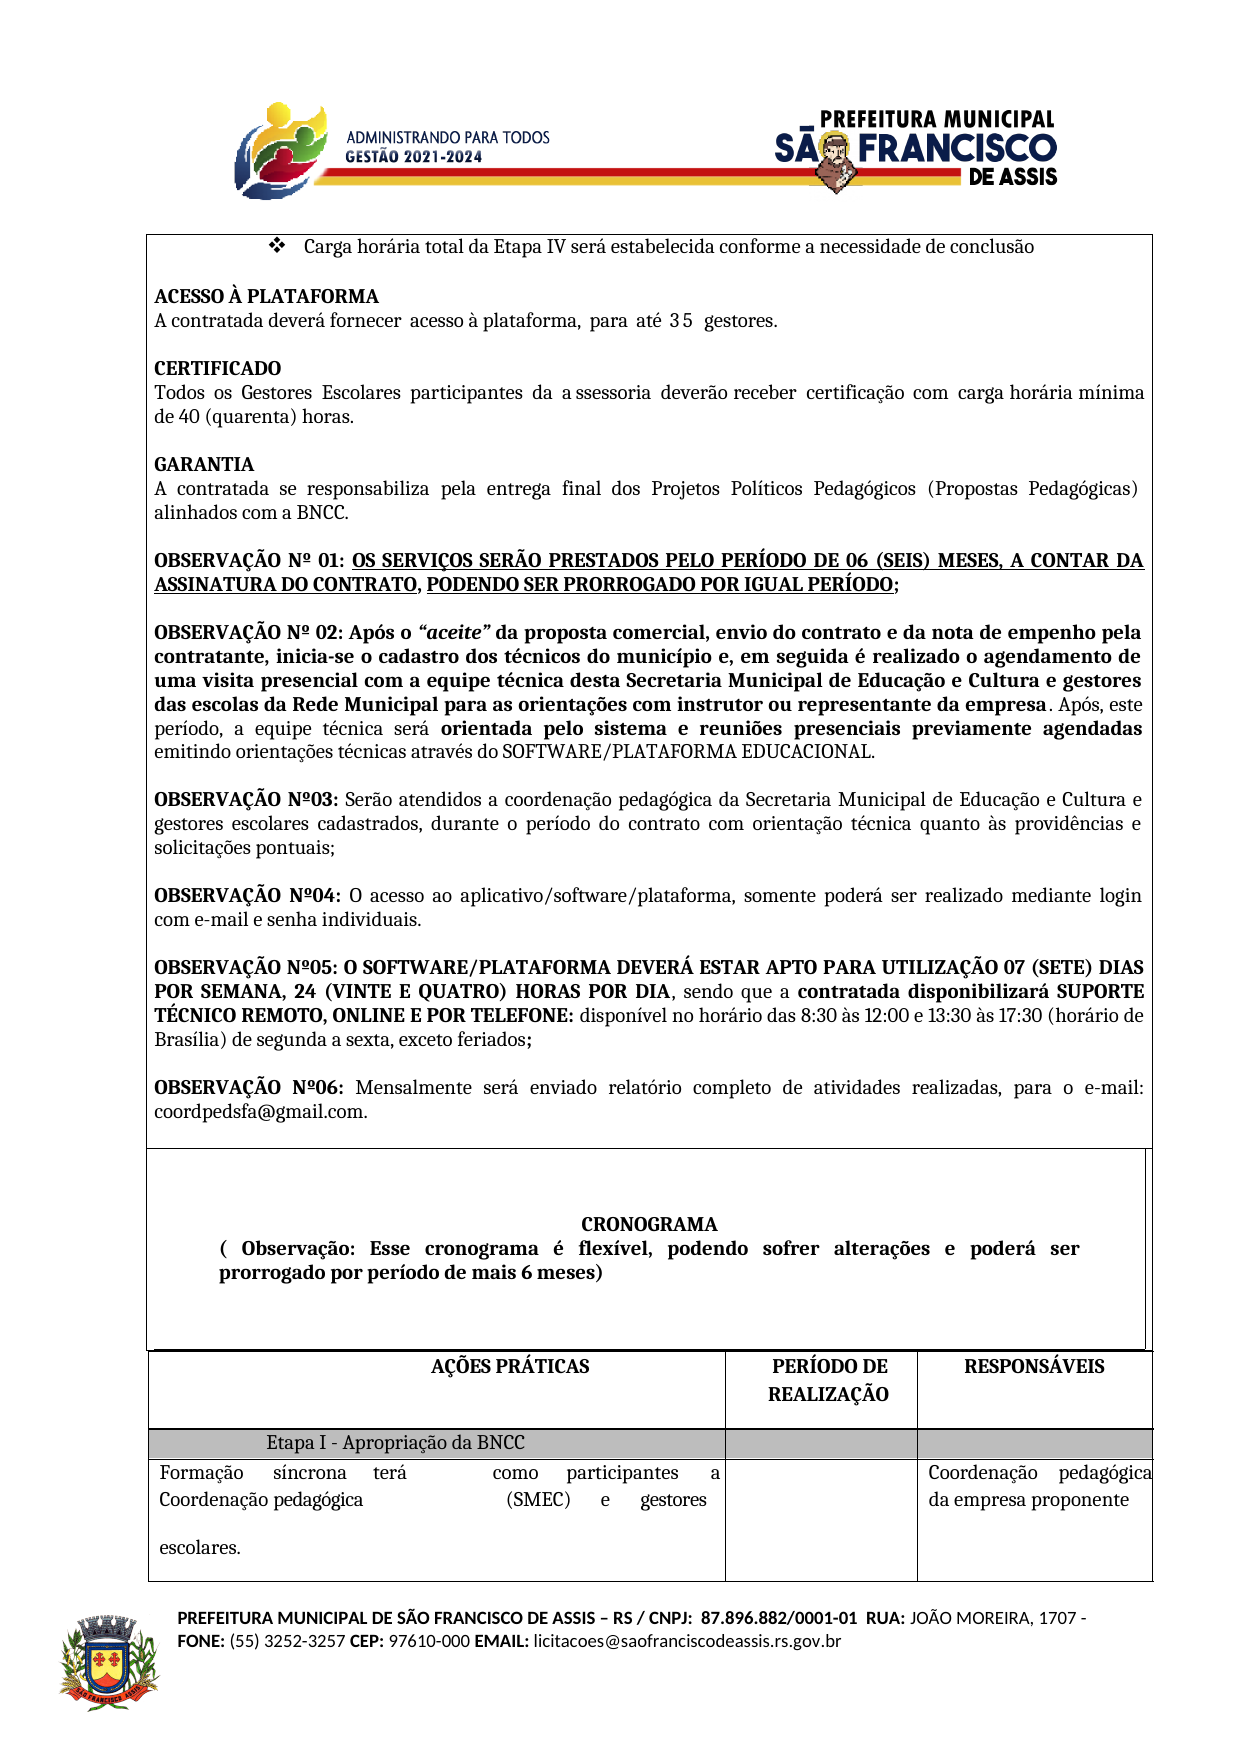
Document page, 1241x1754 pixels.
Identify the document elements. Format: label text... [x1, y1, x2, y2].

table_cell [918, 1430, 1152, 1458]
table_cell Etapa I - Apropriação da BNCC [149, 1430, 725, 1458]
table_cell [726, 1460, 917, 1581]
table_header Contratação de empresa de serviços educacionais para a prestação de serviços de assessoria especializada para a elaboração de Projetos Políticos Pedagógicos (PPPs) dos estabelecimentos de ensino integrantes da Rede Municipal, inclusa licença para uso de software/plataforma interativa. Necessidades mínimas: PROGRAMA Assessoria para elaboração de Projetos Políticos Pedagógicos (Propostas Pedagógicas) das escolas alinhados com a BNCC. O programa deverá ser desenvolvido em 04 etapas: Duração: 6 meses, podendo ser prorrogada por igual período O acesso à plataforma bem como a todo conteúdo relacionado a assessoria (videoaulas, podcasts, e-books e publicações) ficará disponível para a contratante durante o período de vigência do contrato. ASSESSORIA ATRAVÉS DA PLATAFORMA ON-LINE E PRESENCIAL Deverá ser disponibilizada plataforma on-line por meio da qual deverá ser feito o compartilhamento de conhecimento, através de capacitação dos usuários para operacionalização e elaboração de Projetos Políticos Pedagógicos (Propostas Pedagógicas) alinhados com a BNCC. Na Plataforma Interativa os gestores deverão encontrar, no mínimo, os seguintes instrumentos operacionais: Aulas explicativas acerca dos elementos que envolvem toda a Base Nacional Comum Curricular; Apostilas de reflexão docente sobre a Base Nacional Comum Curricular; Livros digitais sobre a Base Nacional Comum Curricular organizados por etapa da Educação Básica e por áreas de conhecimento; Cadernos e roteiros para a construção dos PPPs (Propostas Pedagógicas), tendo em vista as particularidades e realidade das instituições para que esses documentos fiquem de acordo com o que estabelece a BNCC; Acompanhamento pela equipe pedagógica da contratada do passo a passo do processo de elaboração de Projetos Políticos Pedagógicos (Propostas Pedagógicas); Revisão pela equipe pedagógica da contratada de toda a produção; Entrega dos Projetos Políticos Pedagógicos (Propostas Pedagógicas) em sua versão final, garantida pela contratada, de acordo com as seguintes legislações: Lei de Diretrizes e Bases da Educação Nacional, Diretrizes Curriculares Nacionais Gerais da Educação Básica e Base Nacional Comum Curricular. OBS: OS SEGUINTES ITENS: APOSTILAS, LIVROS, CADERNOS E ROTERIROS DEVEM SER DISPONIBILIZADOS EM PDF COM DISPONIBILIDADE PARA DOWNLOAD. DETALHAMENTO DAS ETAPAS Etapa I - Apropriação da BNCC Formação síncrona e presencial: a formação síncrona terá como participantes a coordenação pedagógica da empresa proponente com os gestores escolares e a coordenação pedagógica da SMEC; Formação assíncrona e presencial: a formação assíncrona se dará por meio de módulos de estudos temáticos a serem realizados pelos gestores escolares a coordenação pedagógica da SMEC; As temáticas abordadas na formação serão: A Base Nacional Comum Curricular: O que é a BNCC; Premissas epistemológicas da BNCC; Estrutura da Educação Infantil de acordo com a BNCC; Estrutura do Ensino Fundamental de acordo com a BNCC; Habilidades do Ensino Fundamental de acordo com a BNCC; Os documentos legais e oficiais que fazem parte das escolas: O Currículo Escolar; O Projeto Político Pedagógico (ou Proposta Pedagógica); O Regimento Escolar; Os Planos de Estudos (ou Planos de Trabalho) dos docentes. Cadastro dos participantes na plataforma da empresa proponente. Carga horária total da Etapa I será estabelecida conforme a necessidade de conclusão Etapa II - Como organizar e iniciar os trabalhos (grupos de trabalho) Encontro assíncrono via plataforma on-line e presenciais previamente agendados, com orientações por parte da empresa proponente aos gestores escolares acerca de como organizar os Grupos de Trabalho formados pelos docentes para que possam trabalhar na elaboração dos Projetos Políticos Pedagógicos. Carga horária total da Etapa II será estabelecida conforme a necessidade de conclusão Etapa III - Roteiro (Tópicos) do PPP (Proposta Pedagógica) Encontro assíncrono via plataforma on-line e presenciais previamente agendados, com orientações por parte da empresa proponente aos gestores escolares acerca dos tópicos que devem conter no Projeto Político Pedagógico de cada escola. As temáticas abordadas nesta etapa serão: O Projeto Político Pedagógico (ou Proposta Pedagógica): O que é o PPP (ou a Proposta Pedagógica); Passos para a elaboração do PPP (ou da PP); Entrega dos Roteiros por parte da empresa proponente. Carga horária total da Etapa III será estabelecida conforme a necessidade de conclusão Etapa IV - Elaborando os PPPs (Propostas Pedagógicas) Encontro síncrono e previamente presenciais agendados, entre gestores escolares e docentes para preenchimento dos roteiros e elaboração dos PPPs (Propostas Pedagógicas). As temáticas abordadas nesta etapa serão: Como elaborar o Projeto Político Pedagógico (ou Proposta Pedagógica) da sua Escola: Roteiro de Projeto Político Pedagógico (ou Proposta Pedagógica); Tópicos do Roteiro de Projeto Político Pedagógico (ou Proposta Pedagógica); Curadoria pedagógica por parte da empresa proponente para a revisão dos Projetos Políticos Pedagógicos (Propostas Pedagógicas) e entrega dos documentos finais de cada escola. Carga horária total da Etapa IV será estabelecida conforme a necessidade de conclusão ACESSO À PLATAFORMA A contratada deverá fornecer acesso à plataforma, para até 35 gestores. CERTIFICADO Todos os Gestores Escolares participantes da assessoria deverão receber certificação com carga horária mínima de 40 (quarenta) horas. GARANTIA A contratada se responsabiliza pela entrega final dos Projetos Políticos Pedagógicos (Propostas Pedagógicas) alinhados com a BNCC. OBSERVAÇÃO Nº 01: OS SERVIÇOS SERÃO PRESTADOS PELO PERÍODO DE 06 (SEIS) MESES, A CONTAR DA ASSINATURA DO CONTRATO, PODENDO SER PRORROGADO POR IGUAL PERÍODO; OBSERVAÇÃO Nº 02: Após o “aceite” da proposta comercial, envio do contrato e da nota de empenho pela contratante, inicia-se o cadastro dos técnicos do município e, em seguida é realizado o agendamento de uma visita presencial com a equipe técnica desta Secretaria Municipal de Educação e Cultura e gestores das escolas da Rede Municipal para as orientações com instrutor ou representante da empresa. Após, este período, a equipe técnica será orientada pelo sistema e reuniões presenciais previamente agendadas emitindo orientações técnicas através do SOFTWARE/PLATAFORMA EDUCACIONAL. OBSERVAÇÃO Nº03: Serão atendidos a coordenação pedagógica da Secretaria Municipal de Educação e Cultura e gestores escolares cadastrados, durante o período do contrato com orientação técnica quanto às providências e solicitações pontuais; OBSERVAÇÃO Nº04: O acesso ao aplicativo/software/plataforma, somente poderá ser realizado mediante login com e-mail e senha individuais. OBSERVAÇÃO Nº05: O SOFTWARE/PLATAFORMA DEVERÁ ESTAR APTO PARA UTILIZAÇÃO 07 (SETE) DIAS POR SEMANA, 24 (VINTE E QUATRO) HORAS POR DIA, sendo que a contratada disponibilizará SUPORTE TÉCNICO REMOTO, ONLINE E POR TELEFONE: disponível no horário das 8:30 às 12:00 e 13:30 às 17:30 (horário de Brasília) de segunda a sexta, exceto feriados; OBSERVAÇÃO Nº06: Mensalmente será enviado relatório completo de atividades realizadas, para o e-mail: coordpedsfa@gmail.com. [147, 235, 1152, 1147]
table_cell CRONOGRAMA ( Observação: Esse cronograma é flexível, podendo sofrer alterações e poderá ser prorrogado por período de mais 6 meses) [147, 1149, 1145, 1349]
table_cell como participantes a (SMEC) e gestores [484, 1460, 725, 1581]
table_header AÇÕES PRÁTICAS [149, 1352, 725, 1428]
table_header PERÍODO DE REALIZAÇÃO [726, 1352, 917, 1428]
table_header RESPONSÁVEIS [918, 1352, 1152, 1428]
table_cell [726, 1430, 917, 1458]
table_cell Coordenação pedagógica da empresa proponente [918, 1460, 1152, 1581]
table_cell Formação síncrona terá Coordenação pedagógica escolares. [149, 1460, 484, 1581]
